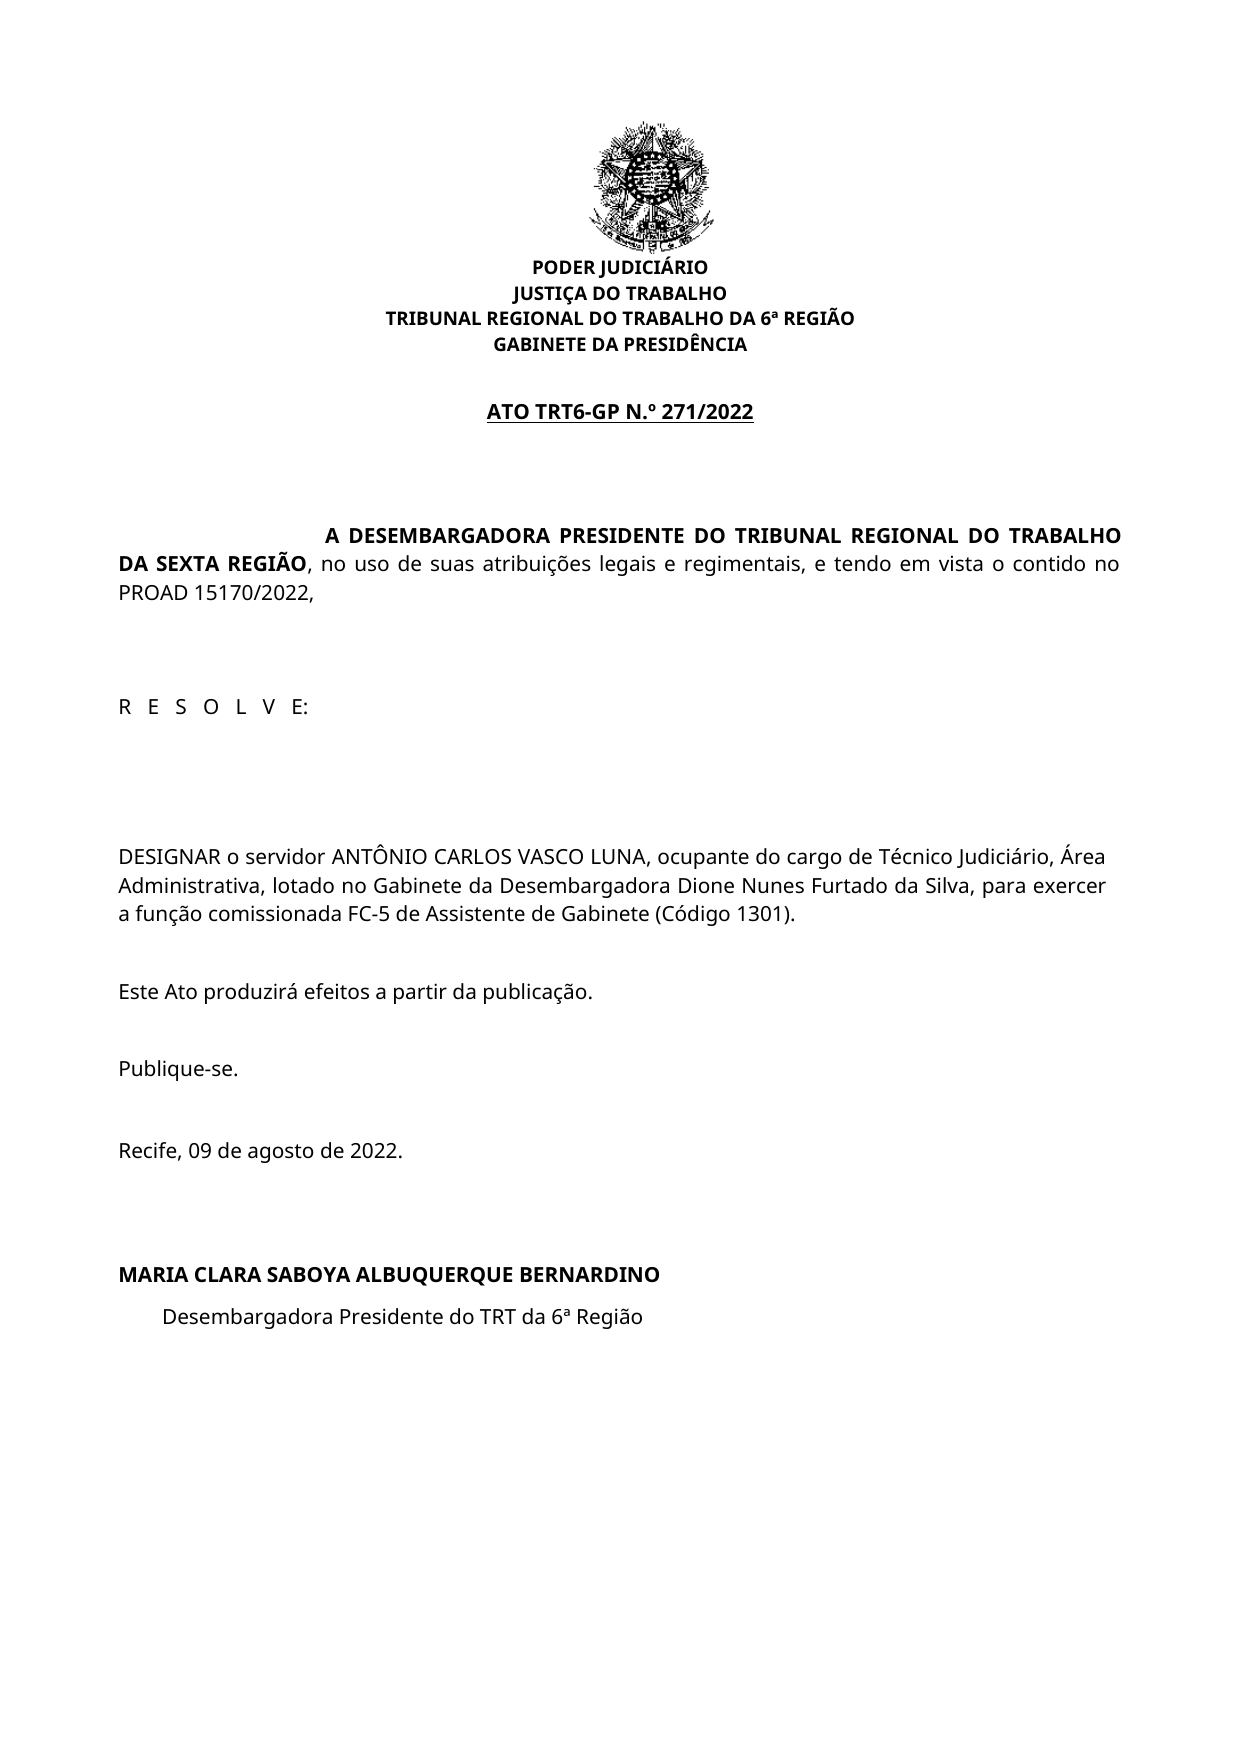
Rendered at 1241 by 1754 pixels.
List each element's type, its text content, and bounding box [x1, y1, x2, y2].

text GABINETE DA PRESIDÊNCIA [118, 331, 1122, 357]
text DESIGNAR o servidor ANTÔNIO CARLOS VASCO LUNA, ocupante do cargo de Técnico Judiciário, Área Administrativa, lotado no Gabinete da Desembargadora Dione Nunes Furtado da Silva, para exercer a função comissionada FC-5 de Assistente de Gabinete (Código 1301). [118, 842, 1107, 928]
text A DESEMBARGADORA PRESIDENTE DO TRIBUNAL REGIONAL DO TRABALHO DA SEXTA REGIÃO, no uso de suas atribuições legais e regimentais, e tendo em vista o contido no PROAD 15170/2022, [118, 521, 1122, 606]
text Este Ato produzirá efeitos a partir da publicação. [118, 977, 1107, 1005]
text MARIA CLARA SABOYA ALBUQUERQUE BERNARDINO [118, 1260, 1107, 1288]
text Publique-se. [118, 1054, 1107, 1083]
subtitle JUSTIÇA DO TRABALHO [118, 280, 1122, 306]
text R E S O L V E: [118, 692, 1107, 720]
text TRIBUNAL REGIONAL DO TRABALHO DA 6ª REGIÃO [118, 306, 1122, 331]
text PODER JUDICIÁRIO [118, 254, 1122, 280]
text ATO TRT6-GP N.º 271/2022 [118, 397, 1122, 426]
text Desembargadora Presidente do TRT da 6ª Região [118, 1301, 1107, 1330]
text Recife, 09 de agosto de 2022. [118, 1137, 1107, 1165]
picture [587, 118, 717, 255]
